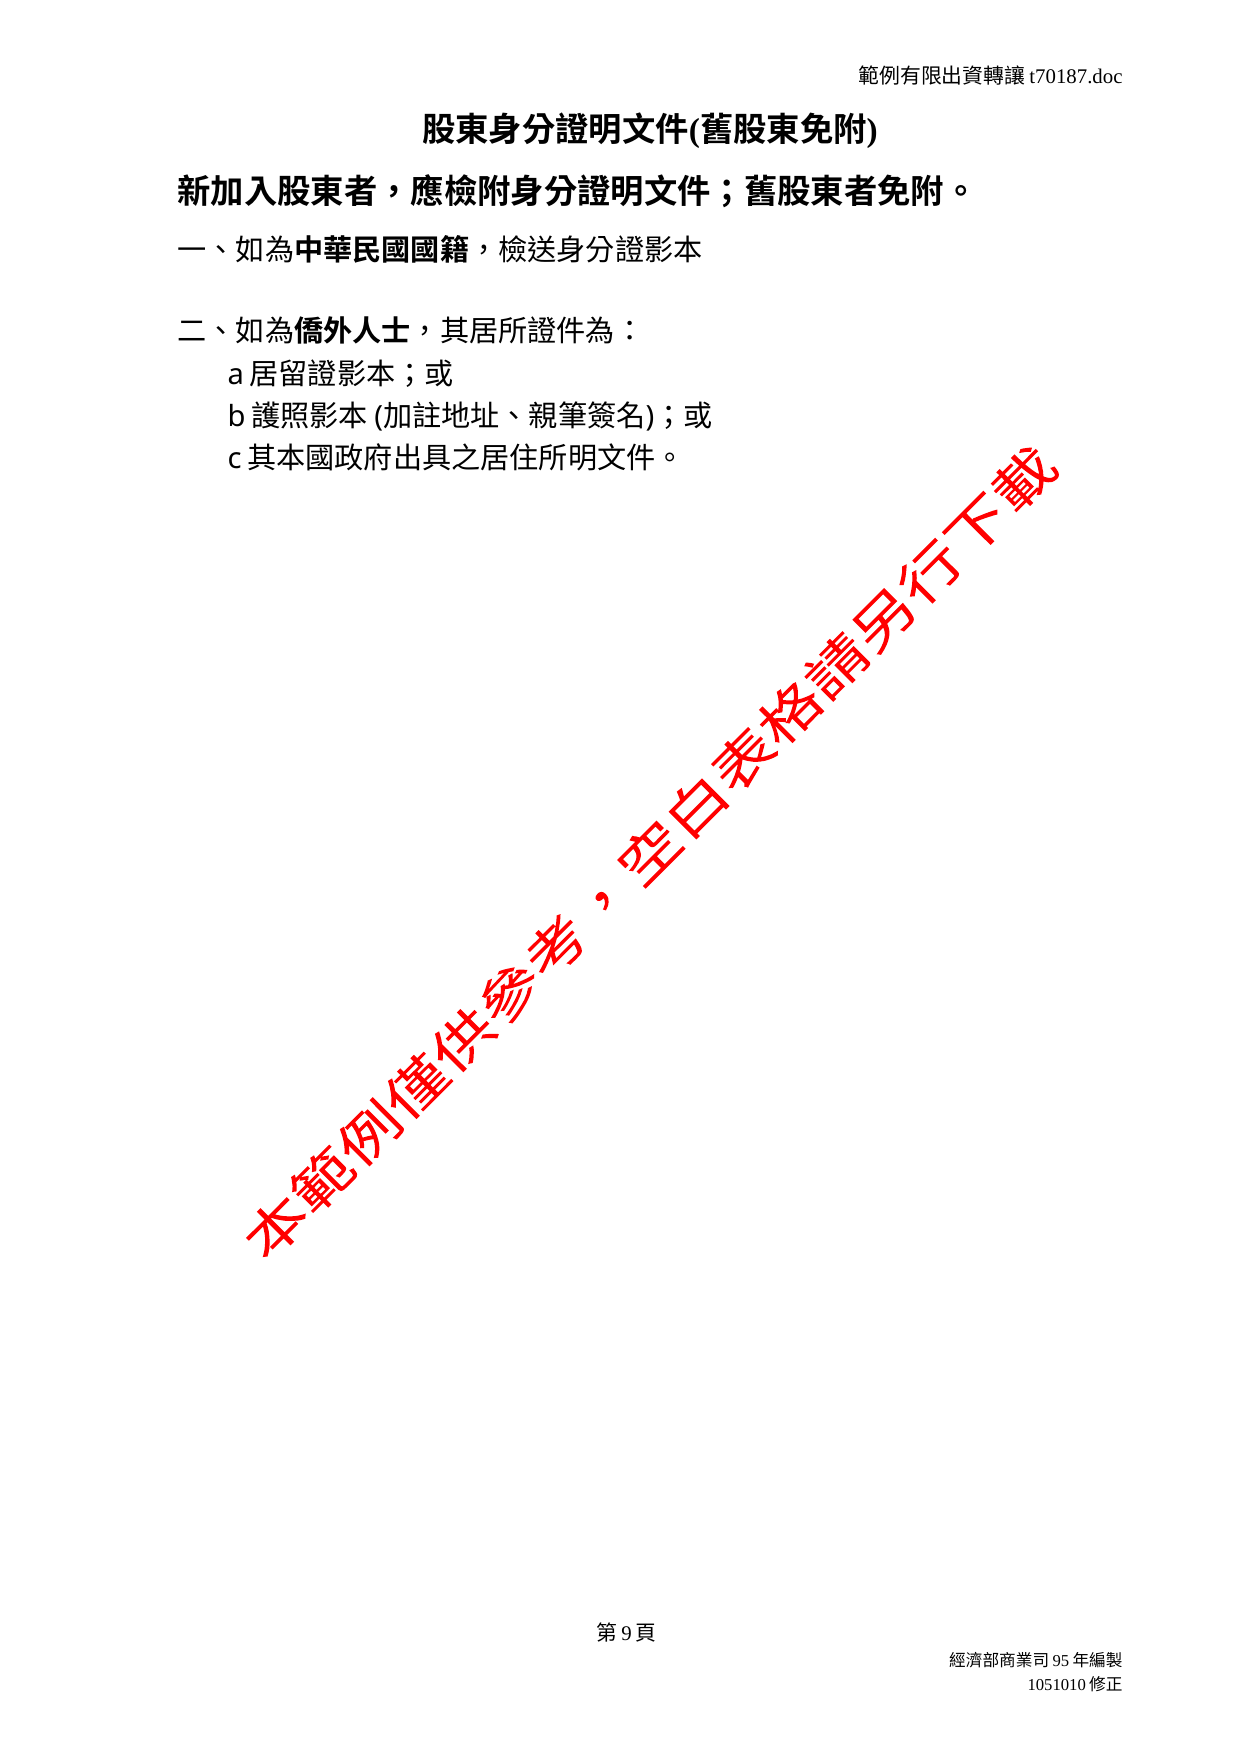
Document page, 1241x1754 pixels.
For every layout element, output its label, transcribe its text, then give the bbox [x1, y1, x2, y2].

text a居留證影本；或 [227, 350, 1122, 393]
text 一、如為中華民國國籍，檢送身分證影本 [177, 226, 1122, 268]
text c其本國政府出具之居住所明文件。 [227, 435, 1122, 477]
text 二、如為僑外人士，其居所證件為： [177, 308, 1122, 350]
text b護照影本 (加註地址、親筆簽名)；或 [227, 393, 1122, 435]
text 新加入股東者，應檢附身分證明文件；舊股東者免附。 [177, 151, 1122, 226]
text 股東身分證明文件(舊股東免附) [177, 103, 1122, 151]
